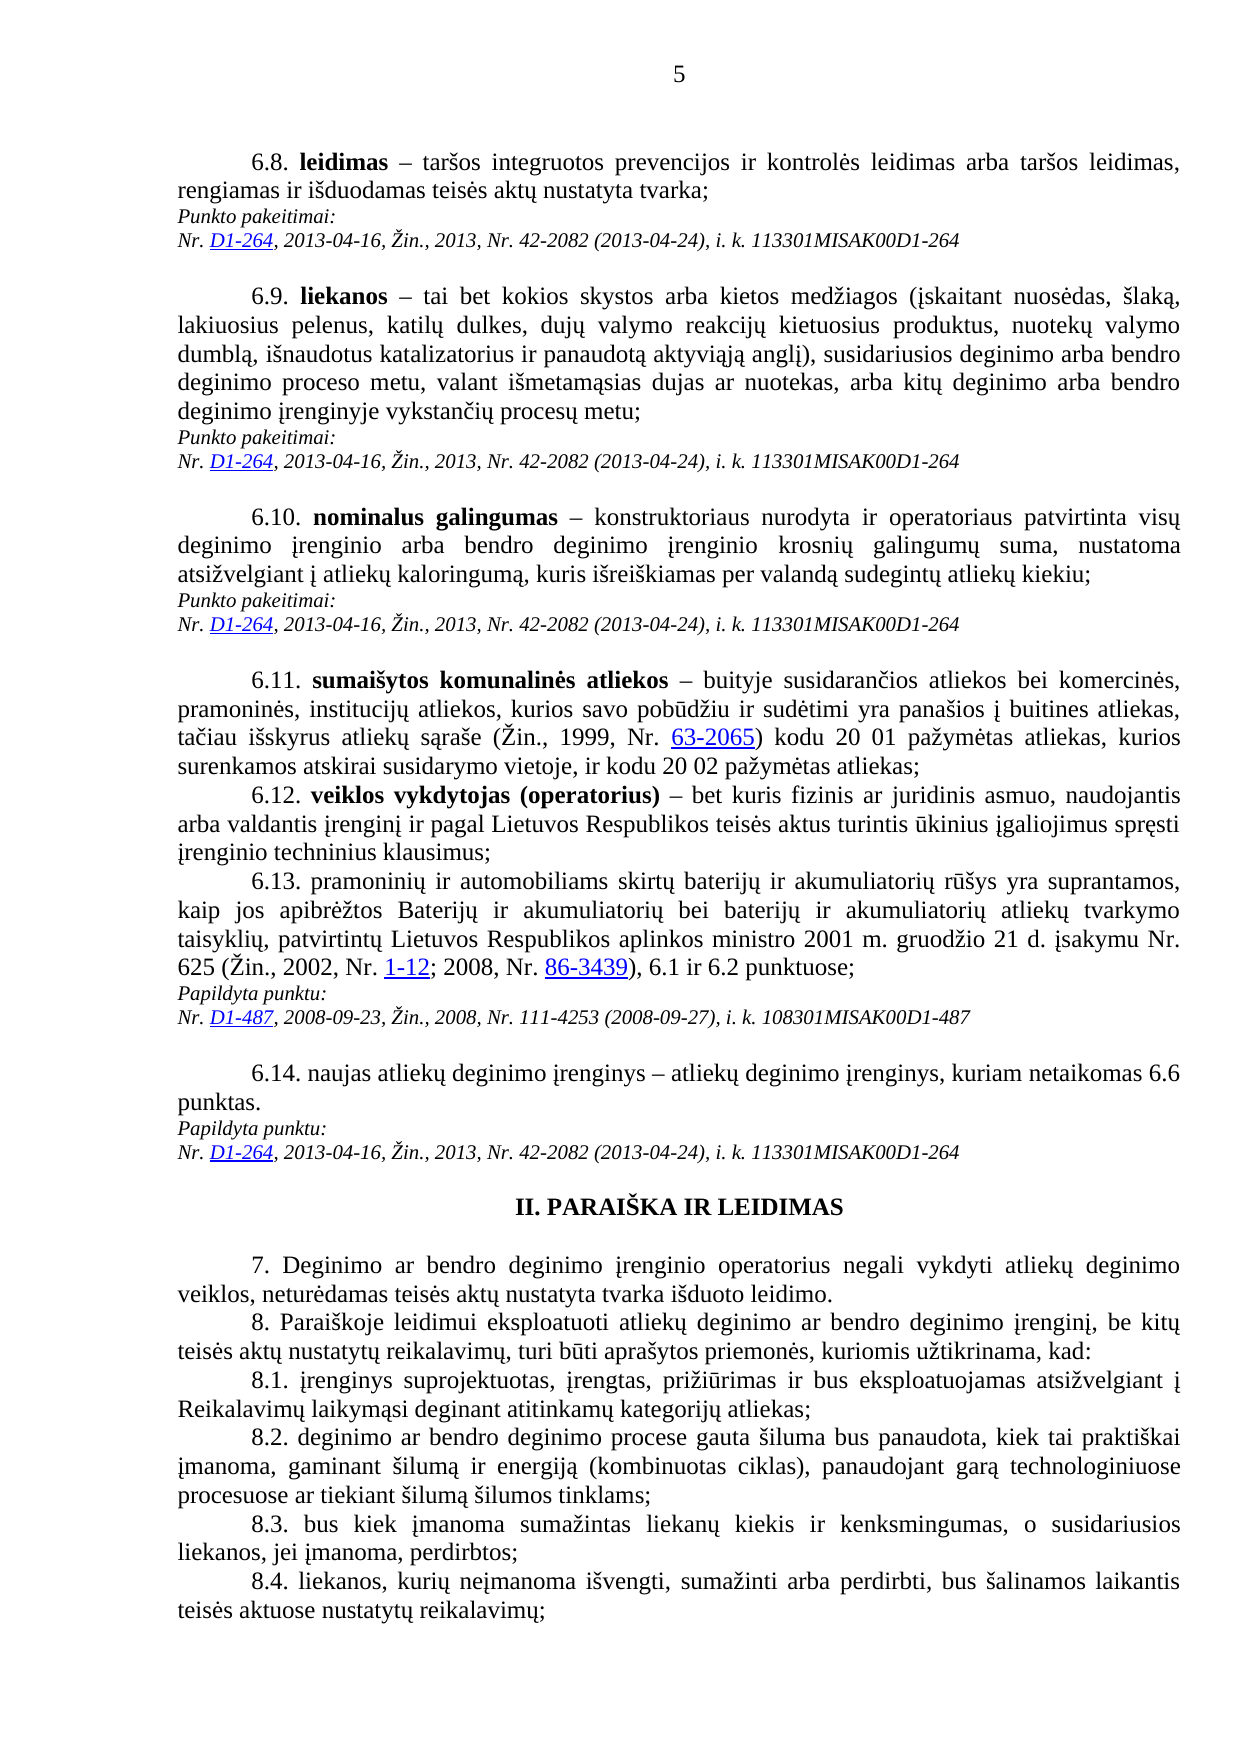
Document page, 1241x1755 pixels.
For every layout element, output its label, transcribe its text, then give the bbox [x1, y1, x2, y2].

text 8.1. įrenginys suprojektuotas, įrengtas, prižiūrimas ir bus eksploatuojamas atsižvelgiant į Reikalavimų laikymąsi deginant atitinkamų kategorijų atliekas; [177, 1365, 1181, 1422]
text Punkto pakeitimai: [177, 204, 1181, 228]
text 6.8. leidimas – taršos integruotos prevencijos ir kontrolės leidimas arba taršos leidimas, rengiamas ir išduodamas teisės aktų nustatyta tvarka; [177, 147, 1181, 204]
text II. PARAIŠKA IR LEIDIMAS [177, 1192, 1181, 1221]
text Nr. D1-264, 2013-04-16, Žin., 2013, Nr. 42-2082 (2013-04-24), i. k. 113301MISAK00D1-264 [177, 612, 1181, 636]
text 8.3. bus kiek įmanoma sumažintas liekanų kiekis ir kenksmingumas, o susidariusios liekanos, jei įmanoma, perdirbtos; [177, 1509, 1181, 1566]
text 6.12. veiklos vykdytojas (operatorius) – bet kuris fizinis ar juridinis asmuo, naudojantis arba valdantis įrenginį ir pagal Lietuvos Respublikos teisės aktus turintis ūkinius įgaliojimus spręsti įrenginio techninius klausimus; [177, 780, 1181, 866]
text 8. Paraiškoje leidimui eksploatuoti atliekų deginimo ar bendro deginimo įrenginį, be kitų teisės aktų nustatytų reikalavimų, turi būti aprašytos priemonės, kuriomis užtikrinama, kad: [177, 1307, 1181, 1365]
text 6.14. naujas atliekų deginimo įrenginys – atliekų deginimo įrenginys, kuriam netaikomas 6.6 punktas. [177, 1058, 1181, 1116]
text 6.9. liekanos – tai bet kokios skystos arba kietos medžiagos (įskaitant nuosėdas, šlaką, lakiuosius pelenus, katilų dulkes, dujų valymo reakcijų kietuosius produktus, nuotekų valymo dumblą, išnaudotus katalizatorius ir panaudotą aktyviąją anglį), susidariusios deginimo arba bendro deginimo proceso metu, valant išmetamąsias dujas ar nuotekas, arba kitų deginimo arba bendro deginimo įrenginyje vykstančių procesų metu; [177, 281, 1181, 425]
text 6.13. pramoninių ir automobiliams skirtų baterijų ir akumuliatorių rūšys yra suprantamos, kaip jos apibrėžtos Baterijų ir akumuliatorių bei baterijų ir akumuliatorių atliekų tvarkymo taisyklių, patvirtintų Lietuvos Respublikos aplinkos ministro 2001 m. gruodžio 21 d. įsakymu Nr. 625 (Žin., 2002, Nr. 1-12; 2008, Nr. 86-3439), 6.1 ir 6.2 punktuose; [177, 866, 1181, 981]
text Nr. D1-264, 2013-04-16, Žin., 2013, Nr. 42-2082 (2013-04-24), i. k. 113301MISAK00D1-264 [177, 1140, 1181, 1164]
text Nr. D1-487, 2008-09-23, Žin., 2008, Nr. 111-4253 (2008-09-27), i. k. 108301MISAK00D1-487 [177, 1005, 1181, 1029]
text 6.10. nominalus galingumas – konstruktoriaus nurodyta ir operatoriaus patvirtinta visų deginimo įrenginio arba bendro deginimo įrenginio krosnių galingumų suma, nustatoma atsižvelgiant į atliekų kaloringumą, kuris išreiškiamas per valandą sudegintų atliekų kiekiu; [177, 502, 1181, 588]
text Nr. D1-264, 2013-04-16, Žin., 2013, Nr. 42-2082 (2013-04-24), i. k. 113301MISAK00D1-264 [177, 228, 1181, 252]
text 7. Deginimo ar bendro deginimo įrenginio operatorius negali vykdyti atliekų deginimo veiklos, neturėdamas teisės aktų nustatyta tvarka išduoto leidimo. [177, 1250, 1181, 1307]
text 8.2. deginimo ar bendro deginimo procese gauta šiluma bus panaudota, kiek tai praktiškai įmanoma, gaminant šilumą ir energiją (kombinuotas ciklas), panaudojant garą technologiniuose procesuose ar tiekiant šilumą šilumos tinklams; [177, 1422, 1181, 1509]
text Papildyta punktu: [177, 1116, 1181, 1140]
text 8.4. liekanos, kurių neįmanoma išvengti, sumažinti arba perdirbti, bus šalinamos laikantis teisės aktuose nustatytų reikalavimų; [177, 1566, 1181, 1624]
text 6.11. sumaišytos komunalinės atliekos – buityje susidarančios atliekos bei komercinės, pramoninės, institucijų atliekos, kurios savo pobūdžiu ir sudėtimi yra panašios į buitines atliekas, tačiau išskyrus atliekų sąraše (Žin., 1999, Nr. 63-2065) kodu 20 01 pažymėtas atliekas, kurios surenkamos atskirai susidarymo vietoje, ir kodu 20 02 pažymėtas atliekas; [177, 665, 1181, 780]
text Punkto pakeitimai: [177, 425, 1181, 449]
text Nr. D1-264, 2013-04-16, Žin., 2013, Nr. 42-2082 (2013-04-24), i. k. 113301MISAK00D1-264 [177, 449, 1181, 473]
text Papildyta punktu: [177, 981, 1181, 1005]
text Punkto pakeitimai: [177, 588, 1181, 612]
